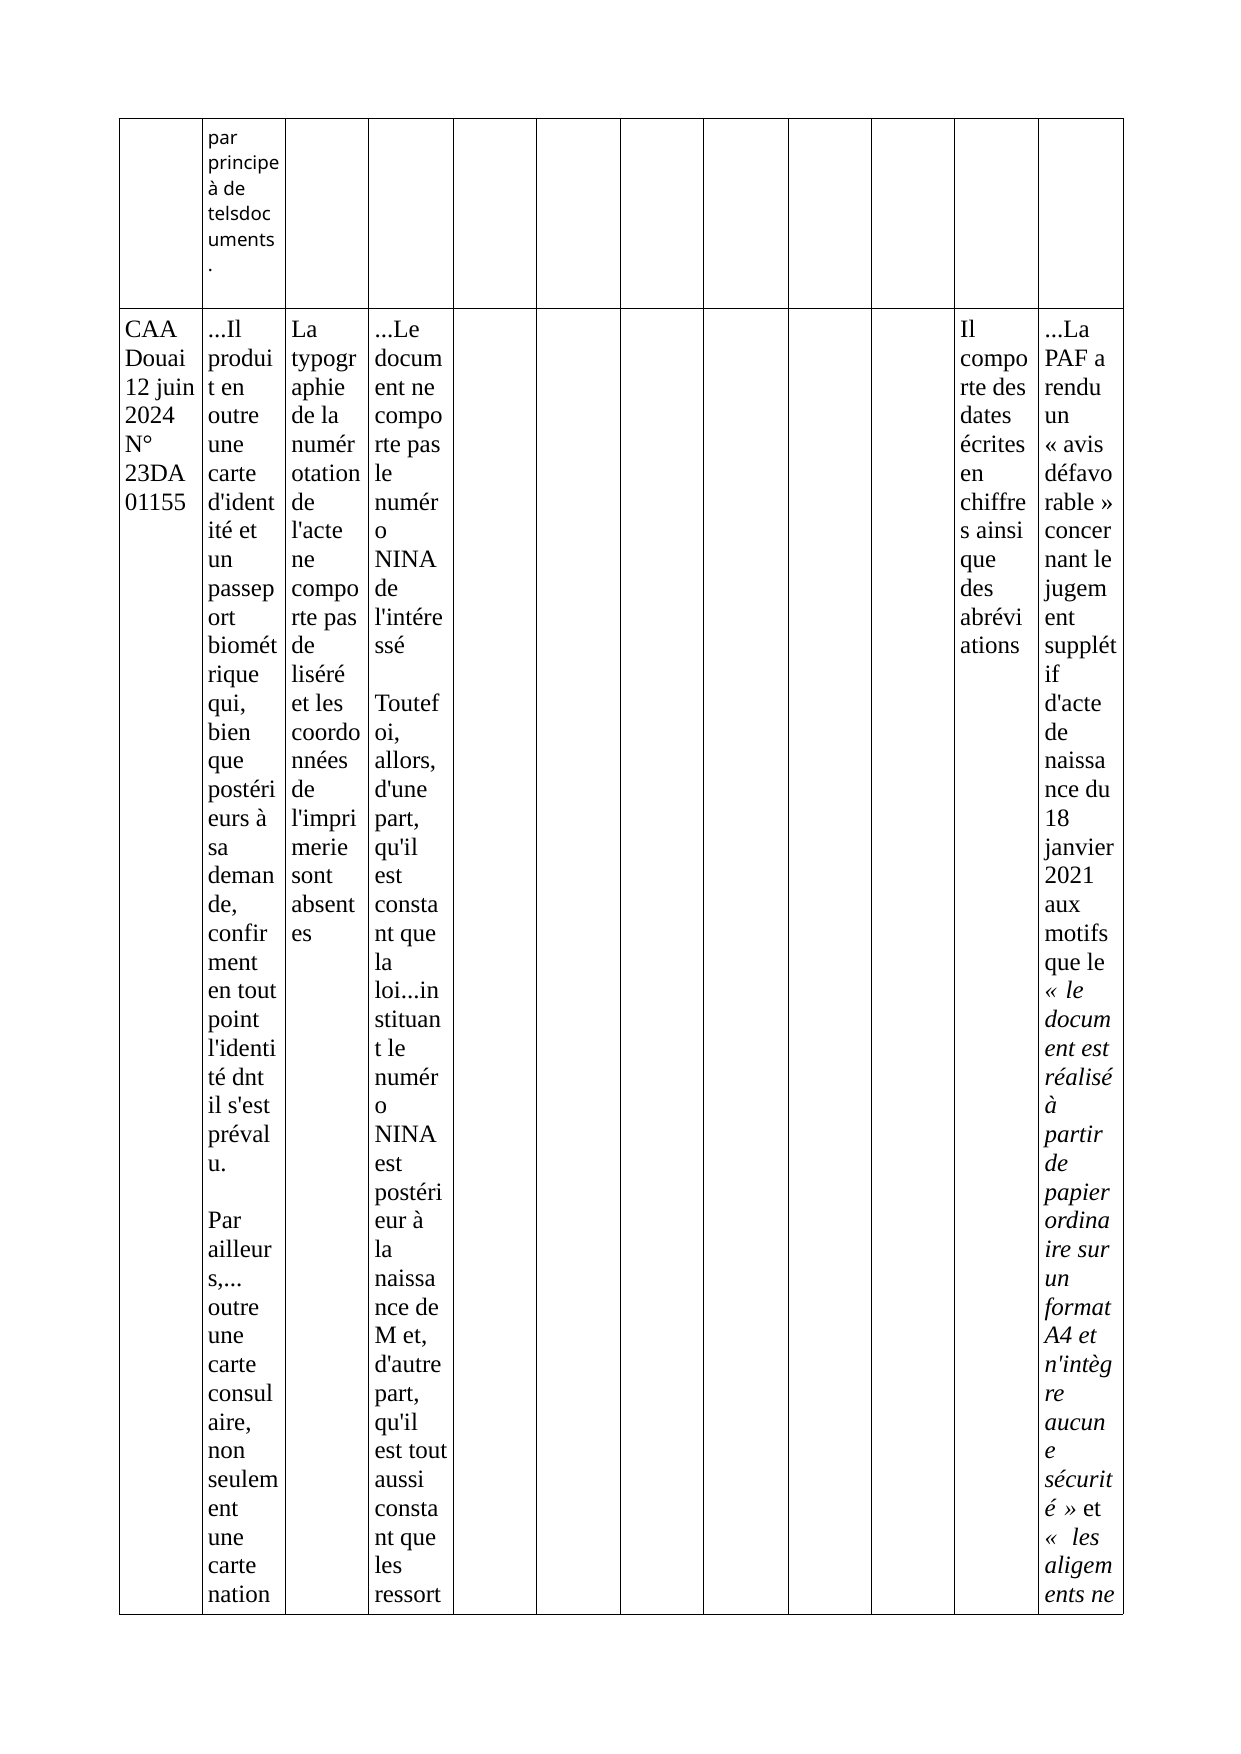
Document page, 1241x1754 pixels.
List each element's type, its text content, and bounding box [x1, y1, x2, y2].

table_cell [286, 119, 368, 308]
table_cell ...Le document ne comporte pas le numéro NINA de l'intéressé Toutefoi, allors, d'une part, qu'il est constant que la loi...instituant le numéro NINA est postérieur à la naissance de M et, d'autre part, qu'il est tout aussi constant que les ressort [369, 309, 453, 1614]
table_cell [872, 309, 954, 1614]
table_cell [621, 119, 703, 308]
table_cell [454, 119, 536, 308]
table_cell CAA Douai 12 juin 2024 N° 23DA01155 [120, 309, 202, 1614]
table_cell par principe à de telsdocuments. [203, 119, 285, 308]
table_cell [789, 309, 871, 1614]
table_cell [789, 119, 871, 308]
table_cell [955, 119, 1038, 308]
table_cell La typographie de la numérotation de l'acte ne comporte pas de liséré et les coordonnées de l'imprimerie sont absentes [286, 309, 368, 1614]
table_cell [704, 119, 788, 308]
table_cell [369, 119, 453, 308]
table_cell [872, 119, 954, 308]
table_cell ...Il produit en outre une carte d'identité et un passeport biométrique qui, bien que postérieurs à sa demande, confirment en tout point l'identité dnt il s'est prévalu. Par ailleurs,... outre une carte consulaire, non seulement une carte nation [203, 309, 285, 1614]
table_cell [621, 309, 703, 1614]
table_cell [537, 119, 620, 308]
table_cell [120, 119, 202, 308]
table_cell [704, 309, 788, 1614]
table_cell Il comporte des dates écrites en chiffres ainsi que des abréviations [955, 309, 1038, 1614]
table_cell [537, 309, 620, 1614]
table_cell [1039, 119, 1123, 308]
table_cell ...La PAF a rendu un « avis défavorable » concernant le jugement supplétif d'acte de naissance du 18 janvier 2021 aux motifs que le « le document est réalisé à partir de papier ordinaire sur un format A4 et n'intègre aucune sécurité » et « les aligements ne [1039, 309, 1123, 1614]
table_cell [454, 309, 536, 1614]
